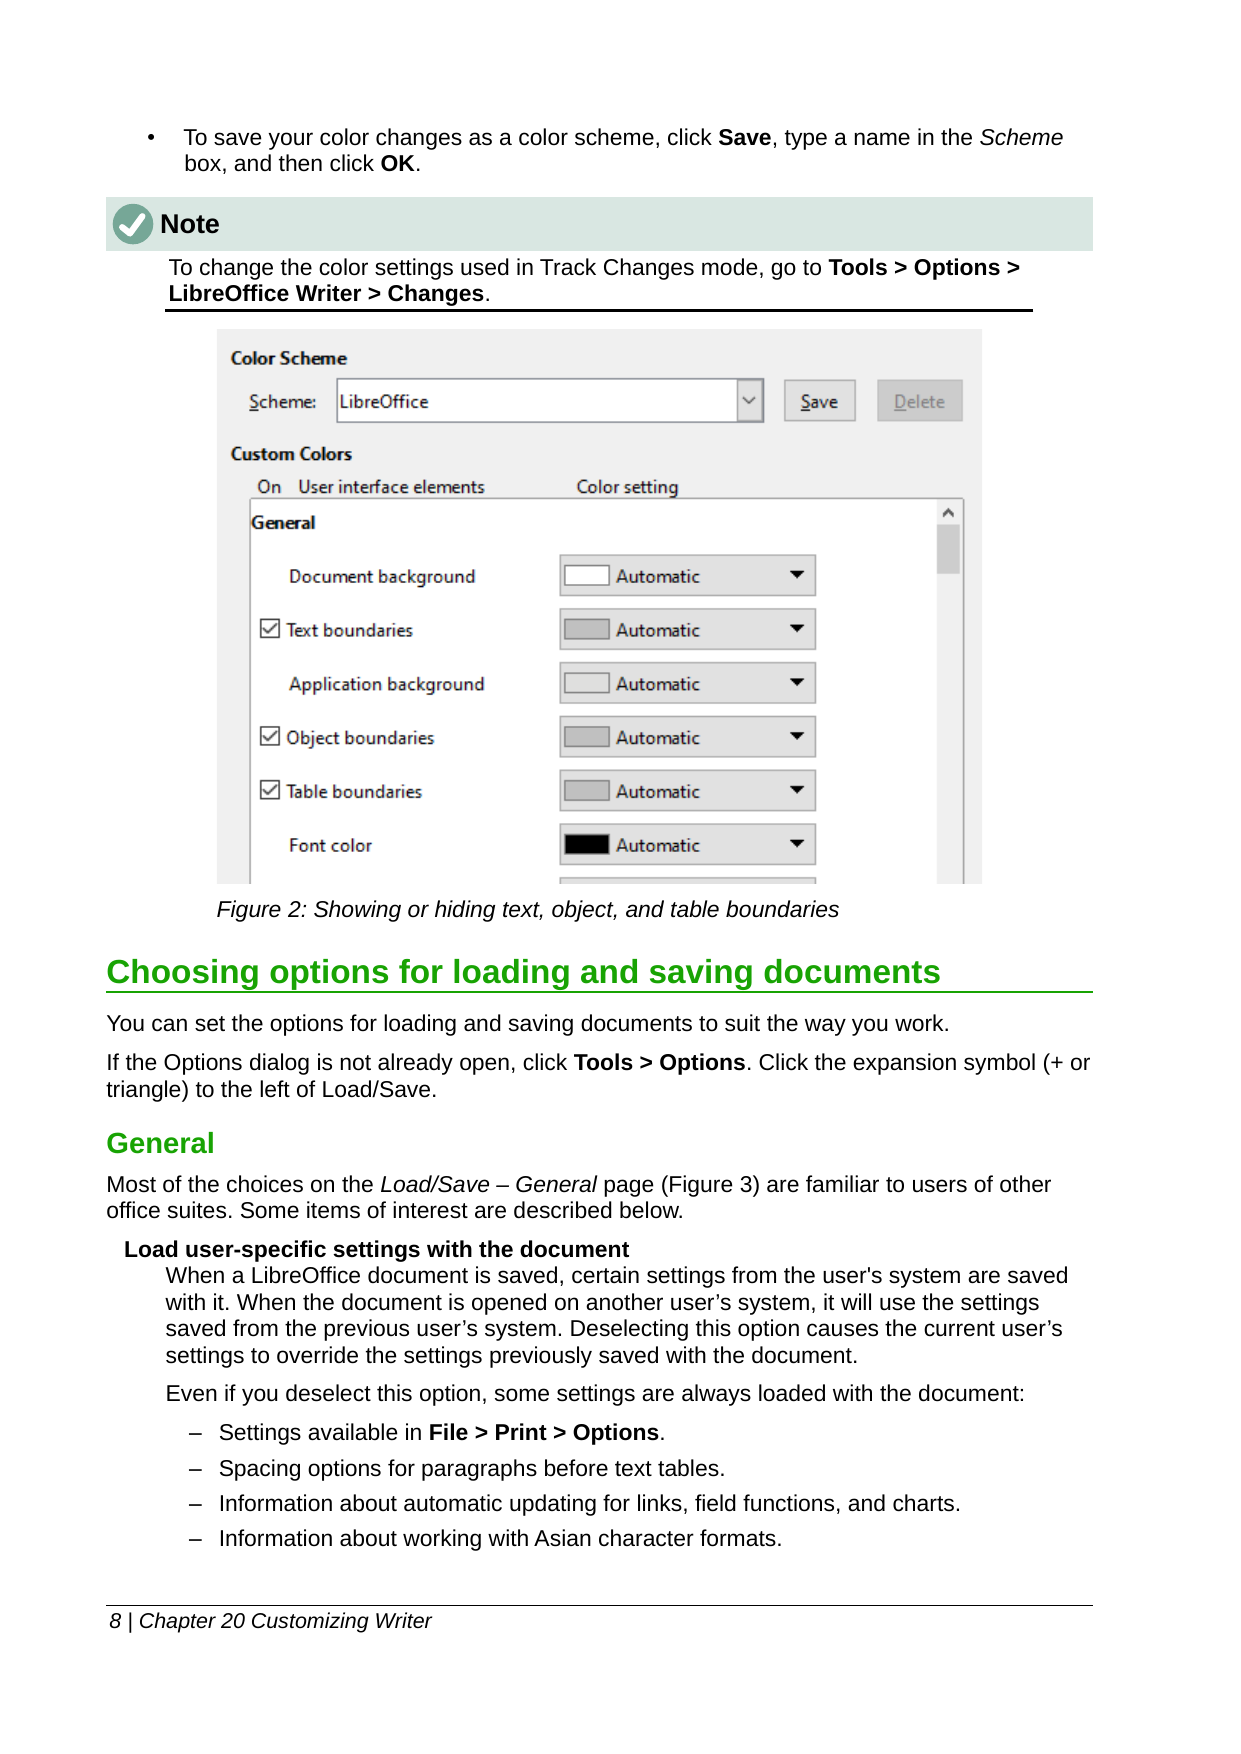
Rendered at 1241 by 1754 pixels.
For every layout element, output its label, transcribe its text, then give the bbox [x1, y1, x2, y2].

list Information about automatic updating for links, field functions, and charts. [189, 1490, 1093, 1516]
text If the Options dialog is not already open, click Tools > Options. Click the expansion symbol (+ or triangle) to the left of Load/Save. [106, 1049, 1093, 1102]
list To save your color changes as a color scheme, click Save, type a name in the Scheme box, and then click OK. [144, 121, 1093, 179]
text Figure 2: Showing or hiding text, object, and table boundaries [216, 896, 982, 922]
text Load user-specific settings with the document [124, 1236, 1093, 1262]
subtitle Note [106, 197, 1093, 251]
list Settings available in File > Print > Options. [189, 1419, 1093, 1446]
text Even if you deselect this option, some settings are always loaded with the document: [165, 1380, 1093, 1407]
text When a LibreOffice document is saved, certain settings from the user's system are saved with it. When the document is opened on another user’s system, it will use the settings saved from the previous user’s system. Deselecting this option causes the current user’s settings to override the settings previously saved with the document. [165, 1262, 1093, 1368]
list Information about working with Asian character formats. [189, 1525, 1093, 1551]
text You can set the options for loading and saving documents to suit the way you work. [106, 1010, 1093, 1037]
picture [216, 329, 983, 884]
subtitle General [106, 1126, 1093, 1159]
text Most of the choices on the Load/Save – General page (Figure 3) are familiar to users of other office suites. Some items of interest are described below. [106, 1171, 1093, 1224]
subtitle Choosing options for loading and saving documents [106, 952, 1093, 991]
text To change the color settings used in Track Changes mode, go to Tools > Options > LibreOffice Writer > Changes. [165, 251, 1033, 309]
list Spacing options for paragraphs before text tables. [189, 1454, 1093, 1481]
